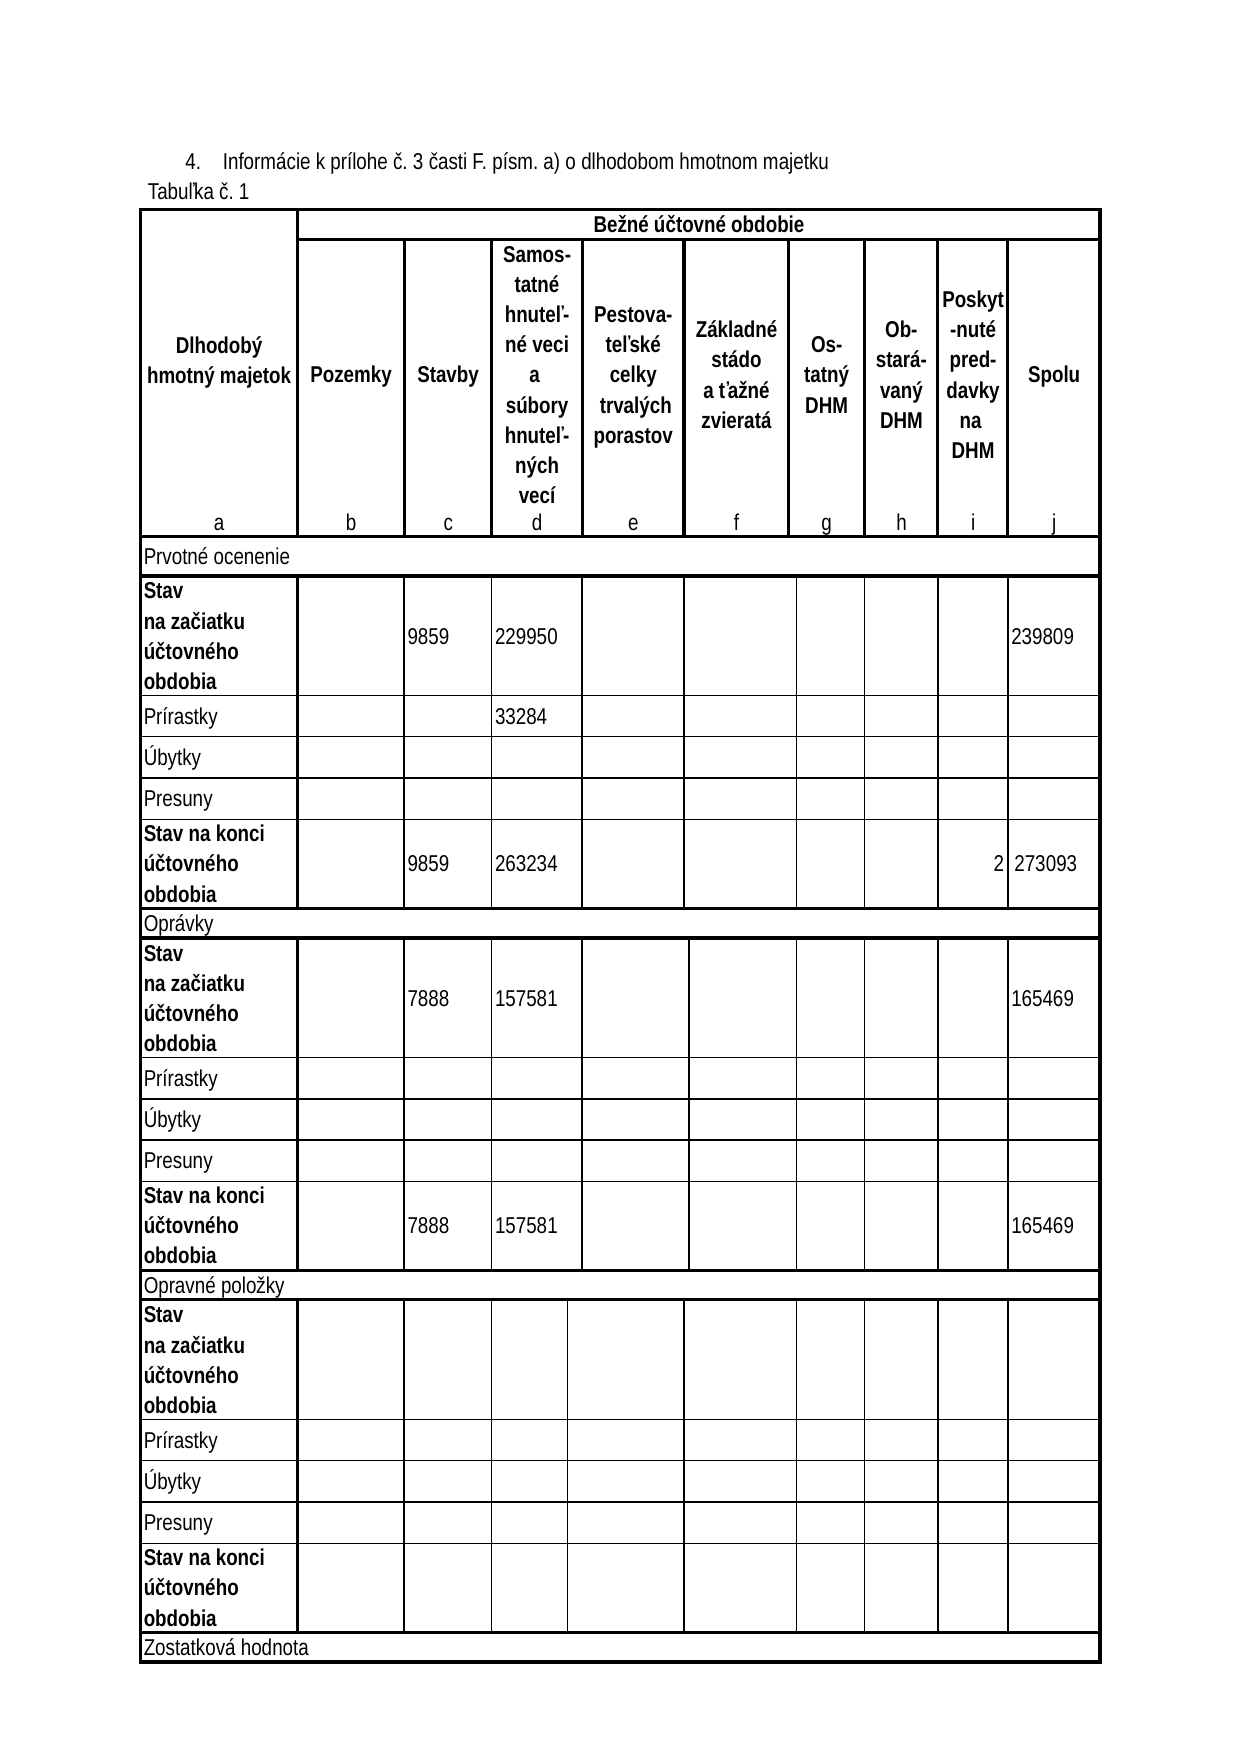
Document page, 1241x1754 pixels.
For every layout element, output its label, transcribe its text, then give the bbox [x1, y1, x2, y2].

table_cell Stav na začiatku účtovného obdobia [142, 940, 296, 1056]
table_cell Spolu [1009, 241, 1098, 509]
table_cell Úbytky [142, 737, 296, 777]
table_cell d [493, 509, 581, 535]
table_cell 229950 [492, 578, 581, 694]
table_cell [299, 1461, 403, 1501]
table_cell [865, 820, 937, 907]
table_cell Samos-tatné hnuteľ-né veci a súbory hnuteľ-ných vecí [493, 241, 581, 509]
table_cell [939, 1503, 1007, 1542]
table_cell [583, 578, 683, 694]
table_cell g [790, 509, 863, 535]
title Informácie k prílohe č. 3 časti F. písm. a) o dlhodobom hmotnom majetku [185, 148, 1093, 174]
table_cell [583, 940, 688, 1056]
table_cell 157581 [492, 940, 581, 1056]
table_cell [405, 1141, 491, 1181]
table_cell [865, 1182, 937, 1269]
table_cell [583, 1100, 688, 1139]
table_cell [492, 737, 581, 777]
table_cell [685, 1503, 796, 1542]
table_cell [299, 1182, 403, 1269]
table_cell [797, 1420, 864, 1460]
table_cell 2 273093 [1009, 820, 1098, 907]
table_cell [939, 1182, 1007, 1269]
table_cell Stav na začiatku účtovného obdobia [142, 578, 296, 694]
table_cell [685, 696, 796, 736]
table_cell [583, 737, 683, 777]
table_cell [1009, 1461, 1098, 1501]
table_cell 165469 [1009, 1182, 1098, 1269]
table_cell Presuny [142, 1141, 296, 1181]
table_cell [405, 1503, 491, 1542]
table_cell [405, 1301, 491, 1418]
table_cell [690, 1141, 796, 1181]
table_cell [405, 696, 491, 736]
table_cell i [939, 509, 1006, 535]
table_cell Pozemky [299, 241, 403, 509]
table_cell [865, 737, 937, 777]
table_cell [299, 1141, 403, 1181]
table_cell [797, 578, 864, 694]
table_header Dlhodobý hmotný majetok [142, 211, 296, 509]
table_cell j [1009, 509, 1098, 535]
table_cell [492, 1544, 567, 1631]
table_cell 9859 [405, 820, 491, 907]
table_cell [690, 1182, 796, 1269]
table_cell [797, 1100, 864, 1139]
table_cell [865, 1420, 937, 1460]
table_cell Prírastky [142, 696, 296, 736]
table_cell 157581 [492, 1182, 581, 1269]
table_cell [685, 737, 796, 777]
table_cell [492, 1461, 567, 1501]
table_cell Poskyt-nuté pred-davky na DHM [939, 241, 1006, 509]
table_cell [797, 737, 864, 777]
table_cell [685, 1420, 796, 1460]
table_cell [299, 820, 403, 907]
table_cell [690, 1100, 796, 1139]
table_cell c [406, 509, 490, 535]
table_cell Prírastky [142, 1058, 296, 1098]
table_cell Opravné položky [142, 1272, 1098, 1298]
table_cell [299, 1301, 403, 1418]
table_cell [583, 779, 683, 818]
table_cell [492, 1100, 581, 1139]
table_cell [583, 696, 683, 736]
table_cell [797, 1461, 864, 1501]
table_cell 7888 [405, 1182, 491, 1269]
table_cell [939, 737, 1007, 777]
table_cell Prvotné ocenenie [142, 538, 1098, 574]
table_cell Os-tatný DHM [790, 241, 863, 509]
table_cell [492, 1058, 581, 1098]
table_cell [1009, 737, 1098, 777]
table_cell [299, 737, 403, 777]
table_cell [299, 1100, 403, 1139]
table_cell [1009, 1503, 1098, 1542]
table_cell Stavby [406, 241, 490, 509]
table_cell [568, 1503, 683, 1542]
table_cell Presuny [142, 779, 296, 818]
table_cell [939, 1461, 1007, 1501]
table_cell [492, 1420, 567, 1460]
table_cell [568, 1301, 683, 1418]
table_cell [405, 1420, 491, 1460]
table_cell Oprávky [142, 910, 1098, 936]
table_cell [797, 1544, 864, 1631]
table_header Bežné účtovné obdobie [299, 211, 1098, 237]
table_cell f [686, 509, 787, 535]
table_cell h [866, 509, 936, 535]
table_cell [583, 820, 683, 907]
table_cell 7888 [405, 940, 491, 1056]
table_cell [865, 1058, 937, 1098]
table_cell a [142, 509, 296, 535]
table_cell Ob-stará-vaný DHM [866, 241, 936, 509]
table_cell [299, 1058, 403, 1098]
table_cell [299, 696, 403, 736]
table_cell [405, 1544, 491, 1631]
table_cell Úbytky [142, 1461, 296, 1501]
table_cell Úbytky [142, 1100, 296, 1139]
table_cell [939, 1058, 1007, 1098]
table_cell [797, 1182, 864, 1269]
table_cell [797, 820, 864, 907]
table_cell [299, 1544, 403, 1631]
table_cell [939, 1100, 1007, 1139]
table_cell Pestova-teľské celky trvalých porastov [584, 241, 682, 509]
table_cell [1009, 779, 1098, 818]
table_cell [405, 1058, 491, 1098]
table_cell Stav na konci účtovného obdobia [142, 1182, 296, 1269]
table_cell [685, 578, 796, 694]
table_cell Prírastky [142, 1420, 296, 1460]
table_cell [583, 1182, 688, 1269]
table_cell [939, 1544, 1007, 1631]
table_cell [865, 696, 937, 736]
table_cell 9859 [405, 578, 491, 694]
table_cell Stav na konci účtovného obdobia [142, 820, 296, 907]
table_cell [1009, 1544, 1098, 1631]
text Tabuľka č. 1 [148, 178, 1093, 204]
table_cell Stav na konci účtovného obdobia [142, 1544, 296, 1631]
table_cell [685, 1461, 796, 1501]
table_cell [299, 940, 403, 1056]
table_cell [492, 1301, 567, 1418]
table_cell [299, 1503, 403, 1542]
table_cell [939, 578, 1007, 694]
table_cell [690, 1058, 796, 1098]
table_cell [865, 1141, 937, 1181]
table_cell [865, 940, 937, 1056]
table_cell [299, 1420, 403, 1460]
table_cell [797, 1058, 864, 1098]
table_cell b [299, 509, 403, 535]
table_cell Presuny [142, 1503, 296, 1542]
table_cell [1009, 1420, 1098, 1460]
table_cell [939, 940, 1007, 1056]
table_cell e [584, 509, 682, 535]
table_cell 239809 [1009, 578, 1098, 694]
table_cell [797, 940, 864, 1056]
table_cell [797, 1503, 864, 1542]
table_cell [865, 1503, 937, 1542]
table_cell [1009, 696, 1098, 736]
table_cell [405, 1461, 491, 1501]
table_cell [492, 1503, 567, 1542]
table_cell [797, 1141, 864, 1181]
table_cell [492, 1141, 581, 1181]
table_cell [405, 779, 491, 818]
table_cell [797, 1301, 864, 1418]
table_cell [865, 1100, 937, 1139]
table_cell [568, 1544, 683, 1631]
table_cell [865, 1461, 937, 1501]
table_cell [405, 1100, 491, 1139]
table_cell [299, 779, 403, 818]
table_cell 165469 [1009, 940, 1098, 1056]
table_cell [1009, 1141, 1098, 1181]
table_cell [1009, 1301, 1098, 1418]
table_cell [568, 1461, 683, 1501]
table_cell [685, 820, 796, 907]
table_cell 263234 [492, 820, 581, 907]
table_cell Stav na začiatku účtovného obdobia [142, 1301, 296, 1418]
table_cell [939, 1141, 1007, 1181]
table_cell 33284 [492, 696, 581, 736]
table_cell [685, 1301, 796, 1418]
table_cell [1009, 1100, 1098, 1139]
table_cell [583, 1141, 688, 1181]
table_cell [865, 779, 937, 818]
table_cell [939, 1301, 1007, 1418]
table_cell [865, 578, 937, 694]
table_cell [865, 1301, 937, 1418]
table_cell [299, 578, 403, 694]
table_cell [685, 1544, 796, 1631]
table_cell [939, 820, 1007, 907]
table_cell [939, 696, 1007, 736]
table_cell [568, 1420, 683, 1460]
table_cell [685, 779, 796, 818]
table_cell [939, 779, 1007, 818]
table_cell Základné stádo a ťažné zvieratá [686, 241, 787, 509]
table_cell [405, 737, 491, 777]
table_cell [690, 940, 796, 1056]
table_cell Zostatková hodnota [142, 1634, 1098, 1660]
table_cell [797, 696, 864, 736]
table_cell [865, 1544, 937, 1631]
table_cell [939, 1420, 1007, 1460]
table_cell [583, 1058, 688, 1098]
table_cell [1009, 1058, 1098, 1098]
table_cell [797, 779, 864, 818]
table_cell [492, 779, 581, 818]
